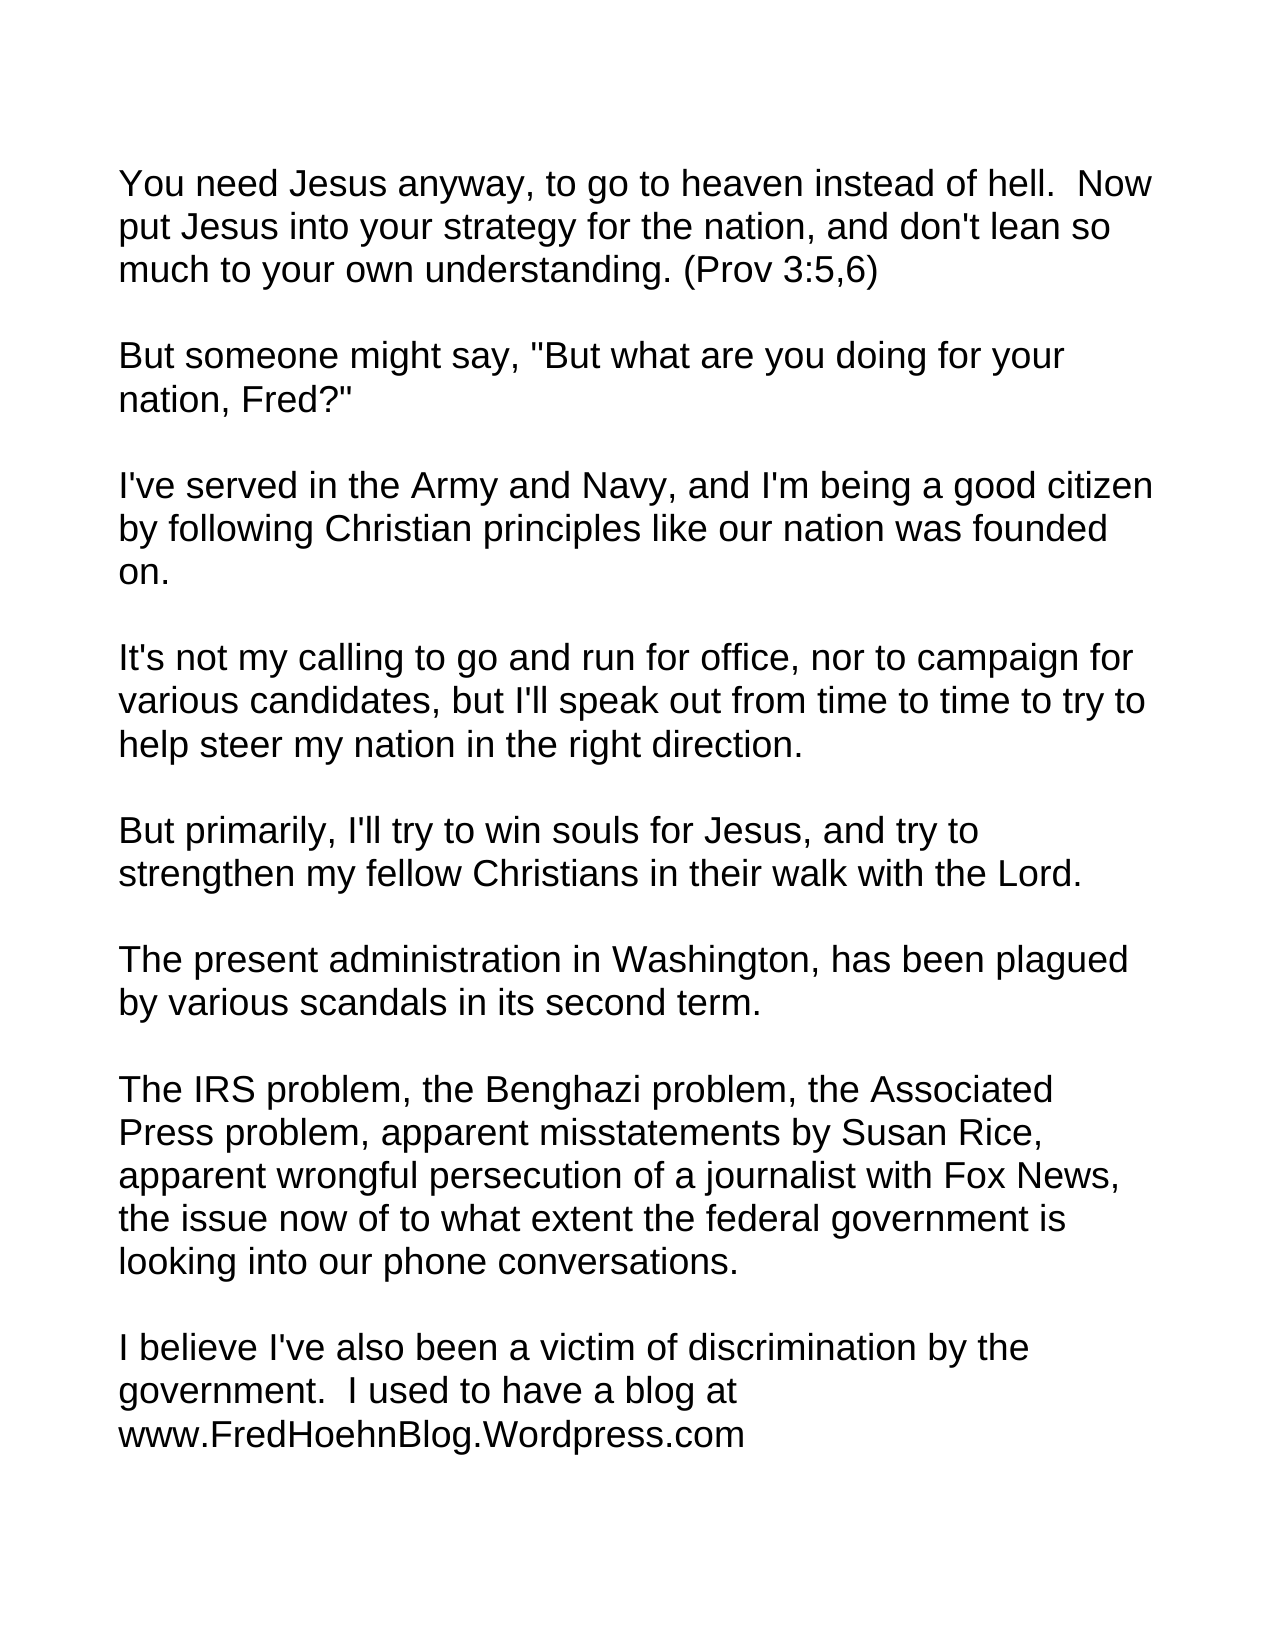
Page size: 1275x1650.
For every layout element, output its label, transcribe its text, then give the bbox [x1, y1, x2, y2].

text I've served in the Army and Navy, and I'm being a good citizen by following Christian principles like our nation was founded on. [118, 463, 1157, 592]
text It's not my calling to go and run for office, nor to campaign for various candidates, but I'll speak out from time to time to try to help steer my nation in the right direction. [118, 636, 1157, 765]
text But someone might say, "But what are you doing for your nation, Fred?" [118, 334, 1157, 420]
text I believe I've also been a victim of discrimination by the government. I used to have a blog at www.FredHoehnBlog.Wordpress.com [118, 1326, 1157, 1455]
text The IRS problem, the Benghazi problem, the Associated Press problem, apparent misstatements by Susan Rice, apparent wrongful persecution of a journalist with Fox News, the issue now of to what extent the federal government is looking into our phone conversations. [118, 1067, 1157, 1282]
text You need Jesus anyway, to go to heaven instead of hell. Now put Jesus into your strategy for the nation, and don't lean so much to your own understanding. (Prov 3:5,6) [118, 161, 1157, 291]
text But primarily, I'll try to win souls for Jesus, and try to strengthen my fellow Christians in their walk with the Lord. [118, 808, 1157, 894]
text The present administration in Washington, has been plagued by various scandals in its second term. [118, 937, 1157, 1024]
